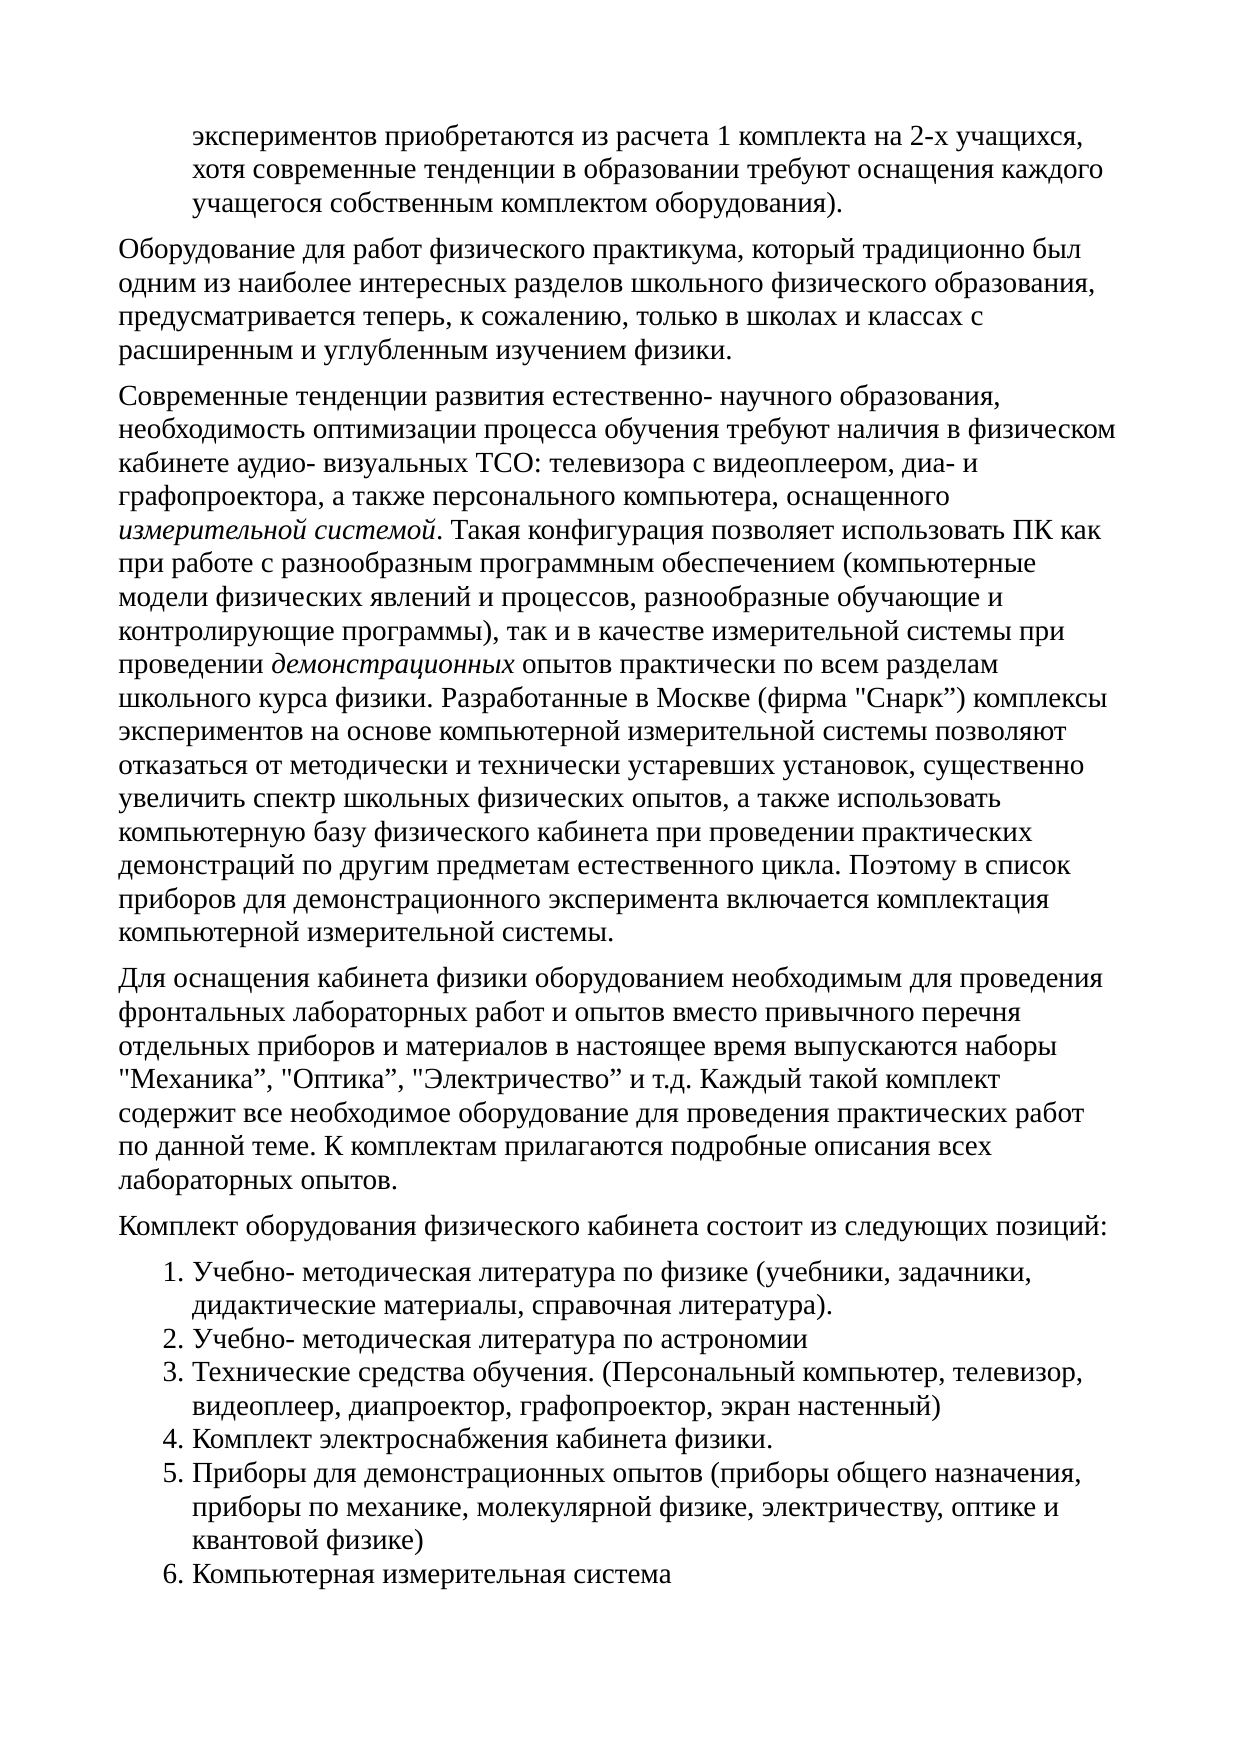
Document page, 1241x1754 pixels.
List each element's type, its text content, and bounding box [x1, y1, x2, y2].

list Технические средства обучения. (Персональный компьютер, телевизор, видеоплеер, диапроектор, графопроектор, экран настенный) [162, 1354, 1122, 1422]
text Оборудование для работ физического практикума, который традиционно был одним из наиболее интересных разделов школьного физического образования, предусматривается теперь, к сожалению, только в школах и классах с расширенным и углубленным изучением физики. [118, 231, 1122, 365]
list Комплект электроснабжения кабинета физики. [162, 1422, 1122, 1455]
text Для оснащения кабинета физики оборудованием необходимым для проведения фронтальных лабораторных работ и опытов вместо привычного перечня отдельных приборов и материалов в настоящее время выпускаются наборы "Механика”, "Оптика”, "Электричество” и т.д. Каждый такой комплект содержит все необходимое оборудование для проведения практических работ по данной теме. К комплектам прилагаются подробные описания всех лабораторных опытов. [118, 961, 1122, 1195]
list Учебно- методическая литература по астрономии [162, 1321, 1122, 1354]
list Приборы для демонстрационных опытов (приборы общего назначения, приборы по механике, молекулярной физике, электричеству, оптике и квантовой физике) [162, 1455, 1122, 1556]
text Комплект оборудования физического кабинета состоит из следующих позиций: [118, 1208, 1122, 1241]
list экспериментов приобретаются из расчета 1 комплекта на 2-х учащихся, хотя современные тенденции в образовании требуют оснащения каждого учащегося собственным комплектом оборудования). [162, 118, 1122, 219]
list Компьютерная измерительная система [162, 1556, 1122, 1589]
list Учебно- методическая литература по физике (учебники, задачники, дидактические материалы, справочная литература). [162, 1254, 1122, 1321]
text Современные тенденции развития естественно- научного образования, необходимость оптимизации процесса обучения требуют наличия в физическом кабинете аудио- визуальных ТСО: телевизора с видеоплеером, диа- и графопроектора, а также персонального компьютера, оснащенного измерительной системой. Такая конфигурация позволяет использовать ПК как при работе с разнообразным программным обеспечением (компьютерные модели физических явлений и процессов, разнообразные обучающие и контролирующие программы), так и в качестве измерительной системы при проведении демонстрационных опытов практически по всем разделам школьного курса физики. Разработанные в Москве (фирма "Снарк”) комплексы экспериментов на основе компьютерной измерительной системы позволяют отказаться от методически и технически устаревших установок, существенно увеличить спектр школьных физических опытов, а также использовать компьютерную базу физического кабинета при проведении практических демонстраций по другим предметам естественного цикла. Поэтому в список приборов для демонстрационного эксперимента включается комплектация компьютерной измерительной системы. [118, 378, 1122, 948]
